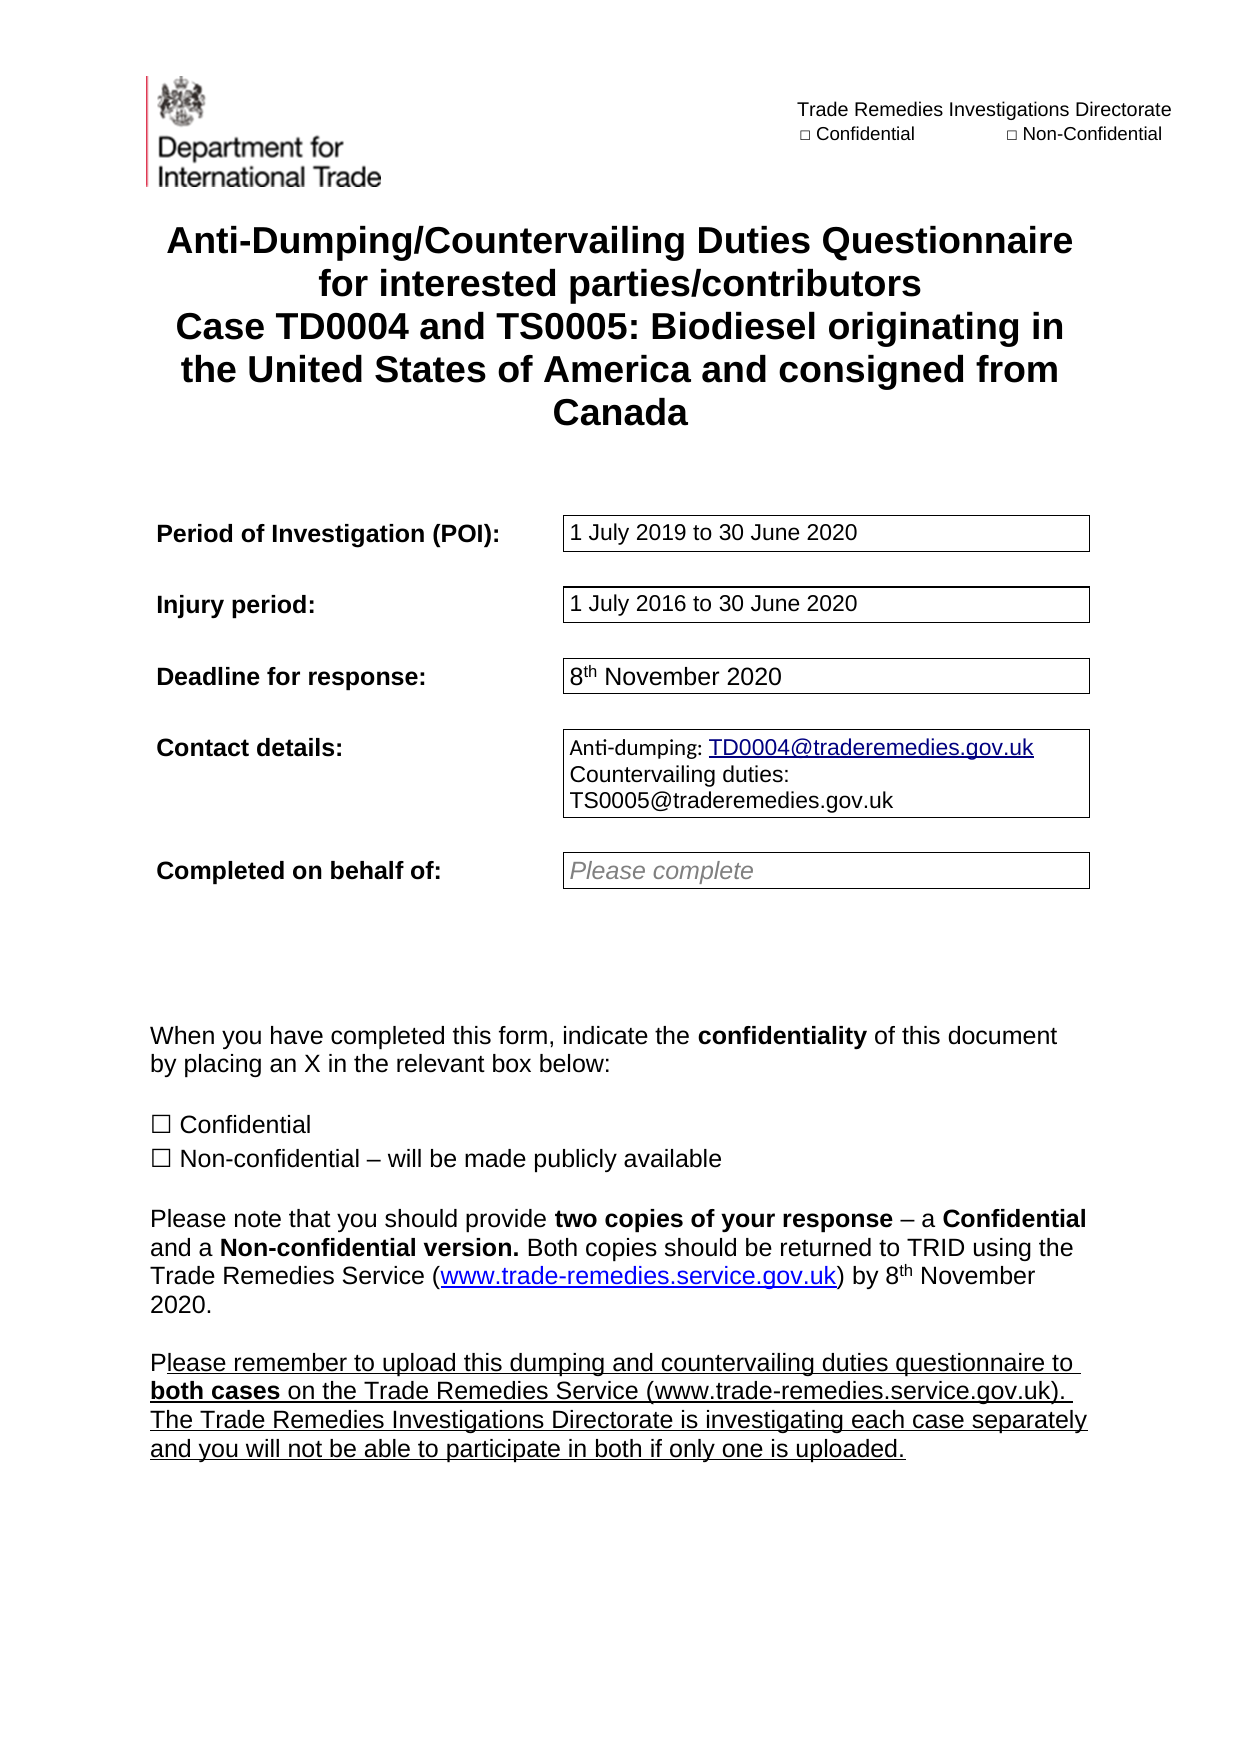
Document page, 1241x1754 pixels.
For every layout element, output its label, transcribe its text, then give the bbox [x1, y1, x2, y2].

table_header Period of Investigation (POI): [150, 515, 563, 551]
table_cell [564, 694, 1089, 729]
text Anti-Dumping/Countervailing Duties Questionnaire for interested parties/contributors [150, 218, 1090, 304]
table_cell [150, 622, 563, 658]
table_cell Completed on behalf of: [150, 852, 563, 888]
table_cell [564, 623, 1089, 658]
table_cell Contact details: [150, 729, 563, 817]
table_cell Injury period: [150, 586, 563, 622]
table_cell [150, 817, 563, 852]
text ☐ Confidential [150, 1107, 1090, 1141]
text Case TD0004 and TS0005: Biodiesel originating in the United States of America and consigned from Canada [150, 304, 1090, 434]
table_cell Please complete [564, 853, 1089, 888]
table_cell [564, 818, 1089, 852]
table_header 1 July 2019 to 30 June 2020 [564, 516, 1089, 551]
table_cell Deadline for response: [150, 658, 563, 693]
text Please remember to upload this dumping and countervailing duties questionnaire to both cases on the Trade Remedies Service (www.trade-remedies.service.gov.uk). The Trade Remedies Investigations Directorate is investigating each case separately and you will not be able to participate in both if only one is uploaded. [150, 1347, 1090, 1462]
table_cell [150, 693, 563, 729]
table_cell Anti-dumping: TD0004@traderemedies.gov.uk Countervailing duties: TS0005@traderemedies.gov.uk [564, 730, 1089, 817]
text ☐ Non-confidential – will be made publicly available [150, 1141, 1090, 1175]
table_cell 1 July 2016 to 30 June 2020 [564, 588, 1089, 622]
table_cell [150, 551, 563, 586]
text When you have completed this form, indicate the confidentiality of this document by placing an X in the relevant box below: [150, 1021, 1090, 1078]
table_cell [564, 552, 1089, 586]
table_cell 8th November 2020 [564, 659, 1089, 693]
text Please note that you should provide two copies of your response – a Confidential and a Non-confidential version. Both copies should be returned to TRID using the Trade Remedies Service (www.trade-remedies.service.gov.uk) by 8th November 2020. [150, 1204, 1090, 1319]
